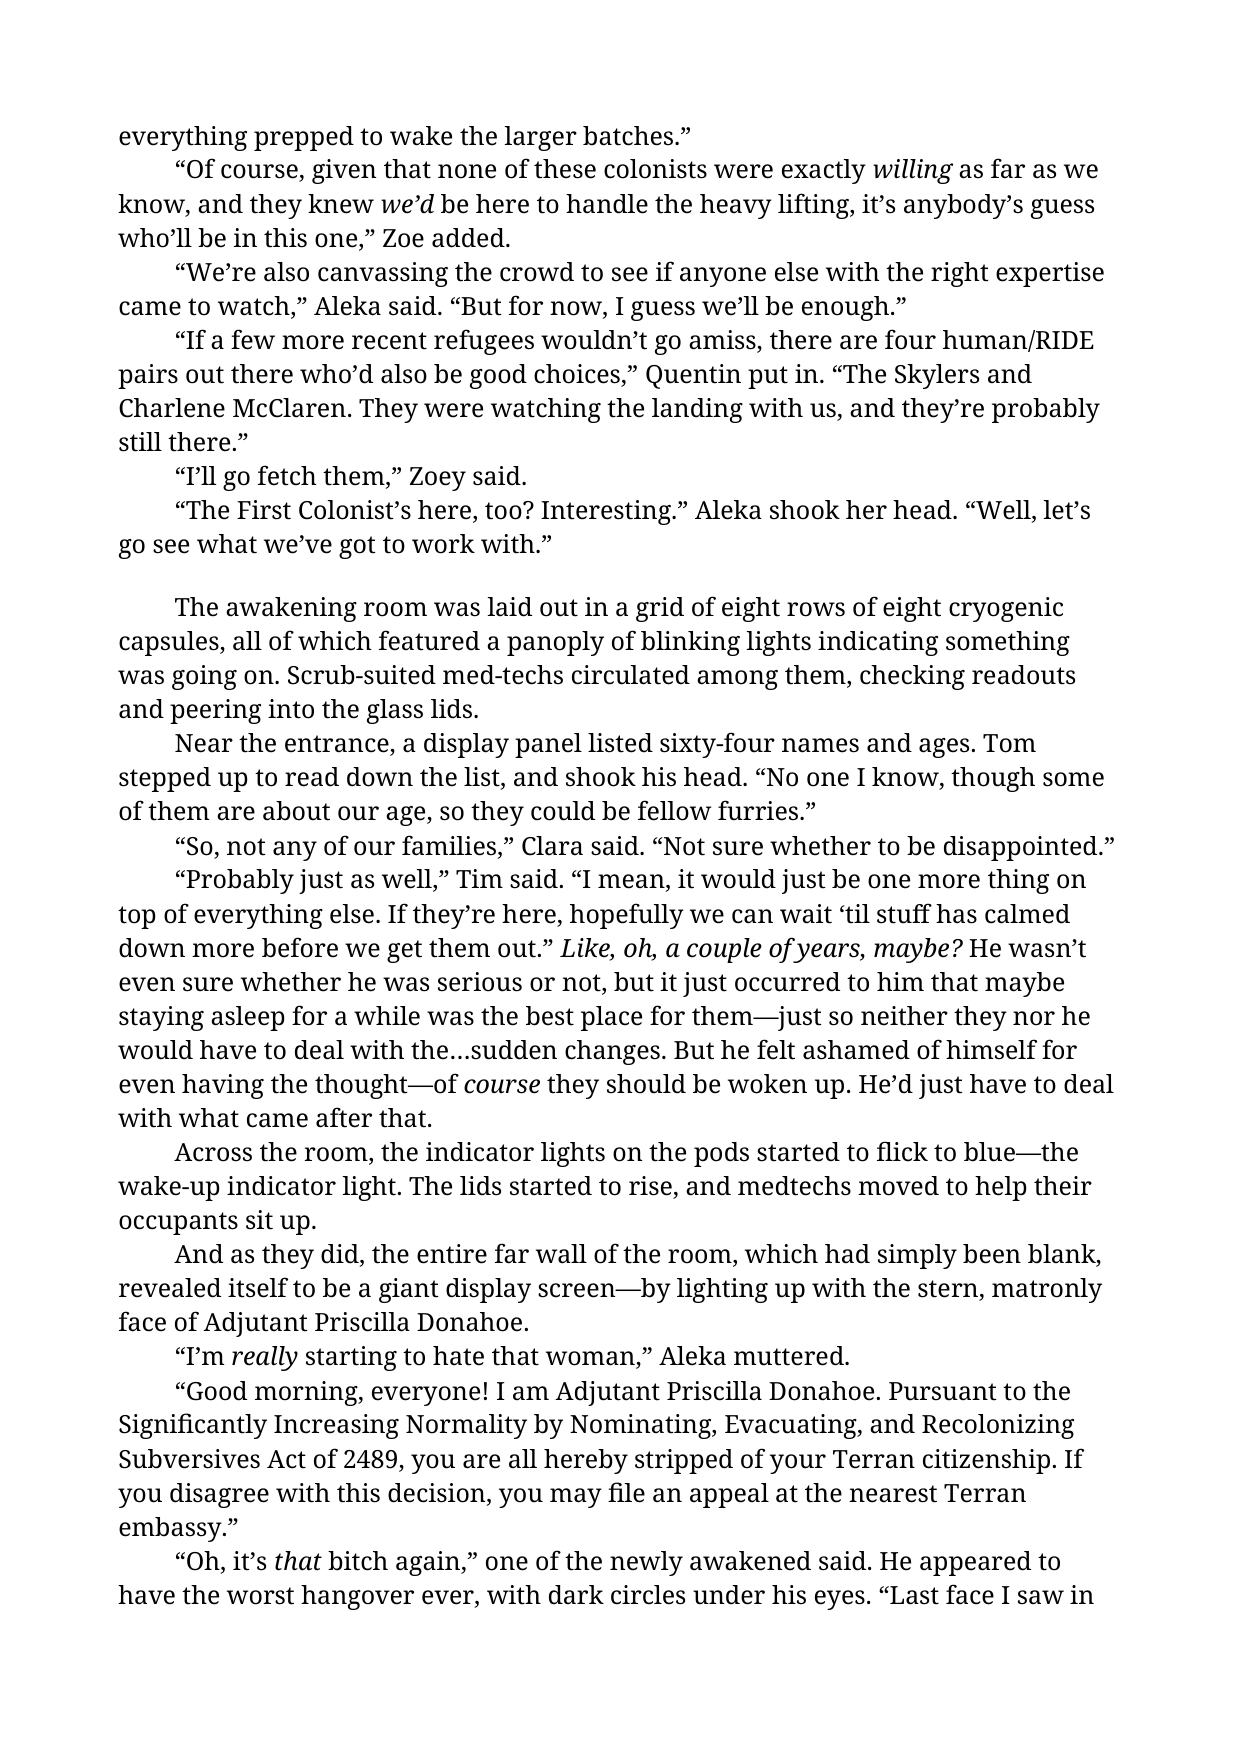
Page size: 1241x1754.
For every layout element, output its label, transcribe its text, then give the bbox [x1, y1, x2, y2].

text “Probably just as well,” Tim said. “I mean, it would just be one more thing on top of everything else. If they’re here, hopefully we can wait ‘til stuff has calmed down more before we get them out.” Like, oh, a couple of years, maybe? He wasn’t even sure whether he was serious or not, but it just occurred to him that maybe staying asleep for a while was the best place for them—just so neither they nor he would have to deal with the…sudden changes. But he felt ashamed of himself for even having the thought—of course they should be woken up. He’d just have to deal with what came after that. [118, 862, 1122, 1135]
text “Good morning, everyone! I am Adjutant Priscilla Donahoe. Pursuant to the Significantly Increasing Normality by Nominating, Evacuating, and Recolonizing Subversives Act of 2489, you are all hereby stripped of your Terran citizenship. If you disagree with this decision, you may file an appeal at the nearest Terran embassy.” [118, 1373, 1122, 1543]
text Across the room, the indicator lights on the pods started to flick to blue—the wake-up indicator light. The lids started to rise, and medtechs moved to help their occupants sit up. [118, 1135, 1122, 1237]
text “I’ll go fetch them,” Zoey said. [118, 459, 1122, 493]
text “So, not any of our families,” Clara said. “Not sure whether to be disappointed.” [118, 828, 1122, 862]
text “Of course, given that none of these colonists were exactly willing as far as we know, and they knew we’d be here to handle the heavy lifting, it’s anybody’s guess who’ll be in this one,” Zoe added. [118, 152, 1122, 254]
text The awakening room was laid out in a grid of eight rows of eight cryogenic capsules, all of which featured a panoply of blinking lights indicating something was going on. Scrub-suited med-techs circulated among them, checking readouts and peering into the glass lids. [118, 590, 1122, 726]
text “I’m really starting to hate that woman,” Aleka muttered. [118, 1339, 1122, 1373]
text everything prepped to wake the larger batches.” [118, 118, 1122, 152]
text “Oh, it’s that bitch again,” one of the newly awakened said. He appeared to have the worst hangover ever, with dark circles under his eyes. “Last face I saw in [118, 1543, 1122, 1612]
text “The First Colonist’s here, too? Interesting.” Aleka shook her head. “Well, let’s go see what we’ve got to work with.” [118, 493, 1122, 561]
text “If a few more recent refugees wouldn’t go amiss, there are four human/RIDE pairs out there who’d also be good choices,” Quentin put in. “The Skylers and Charlene McClaren. They were watching the landing with us, and they’re probably still there.” [118, 322, 1122, 459]
text Near the entrance, a display panel listed sixty-four names and ages. Tom stepped up to read down the list, and shook his head. “No one I know, though some of them are about our age, so they could be fellow furries.” [118, 726, 1122, 828]
text And as they did, the entire far wall of the room, which had simply been blank, revealed itself to be a giant display screen—by lighting up with the stern, matronly face of Adjutant Priscilla Donahoe. [118, 1237, 1122, 1339]
text “We’re also canvassing the crowd to see if anyone else with the right expertise came to watch,” Aleka said. “But for now, I guess we’ll be enough.” [118, 254, 1122, 322]
